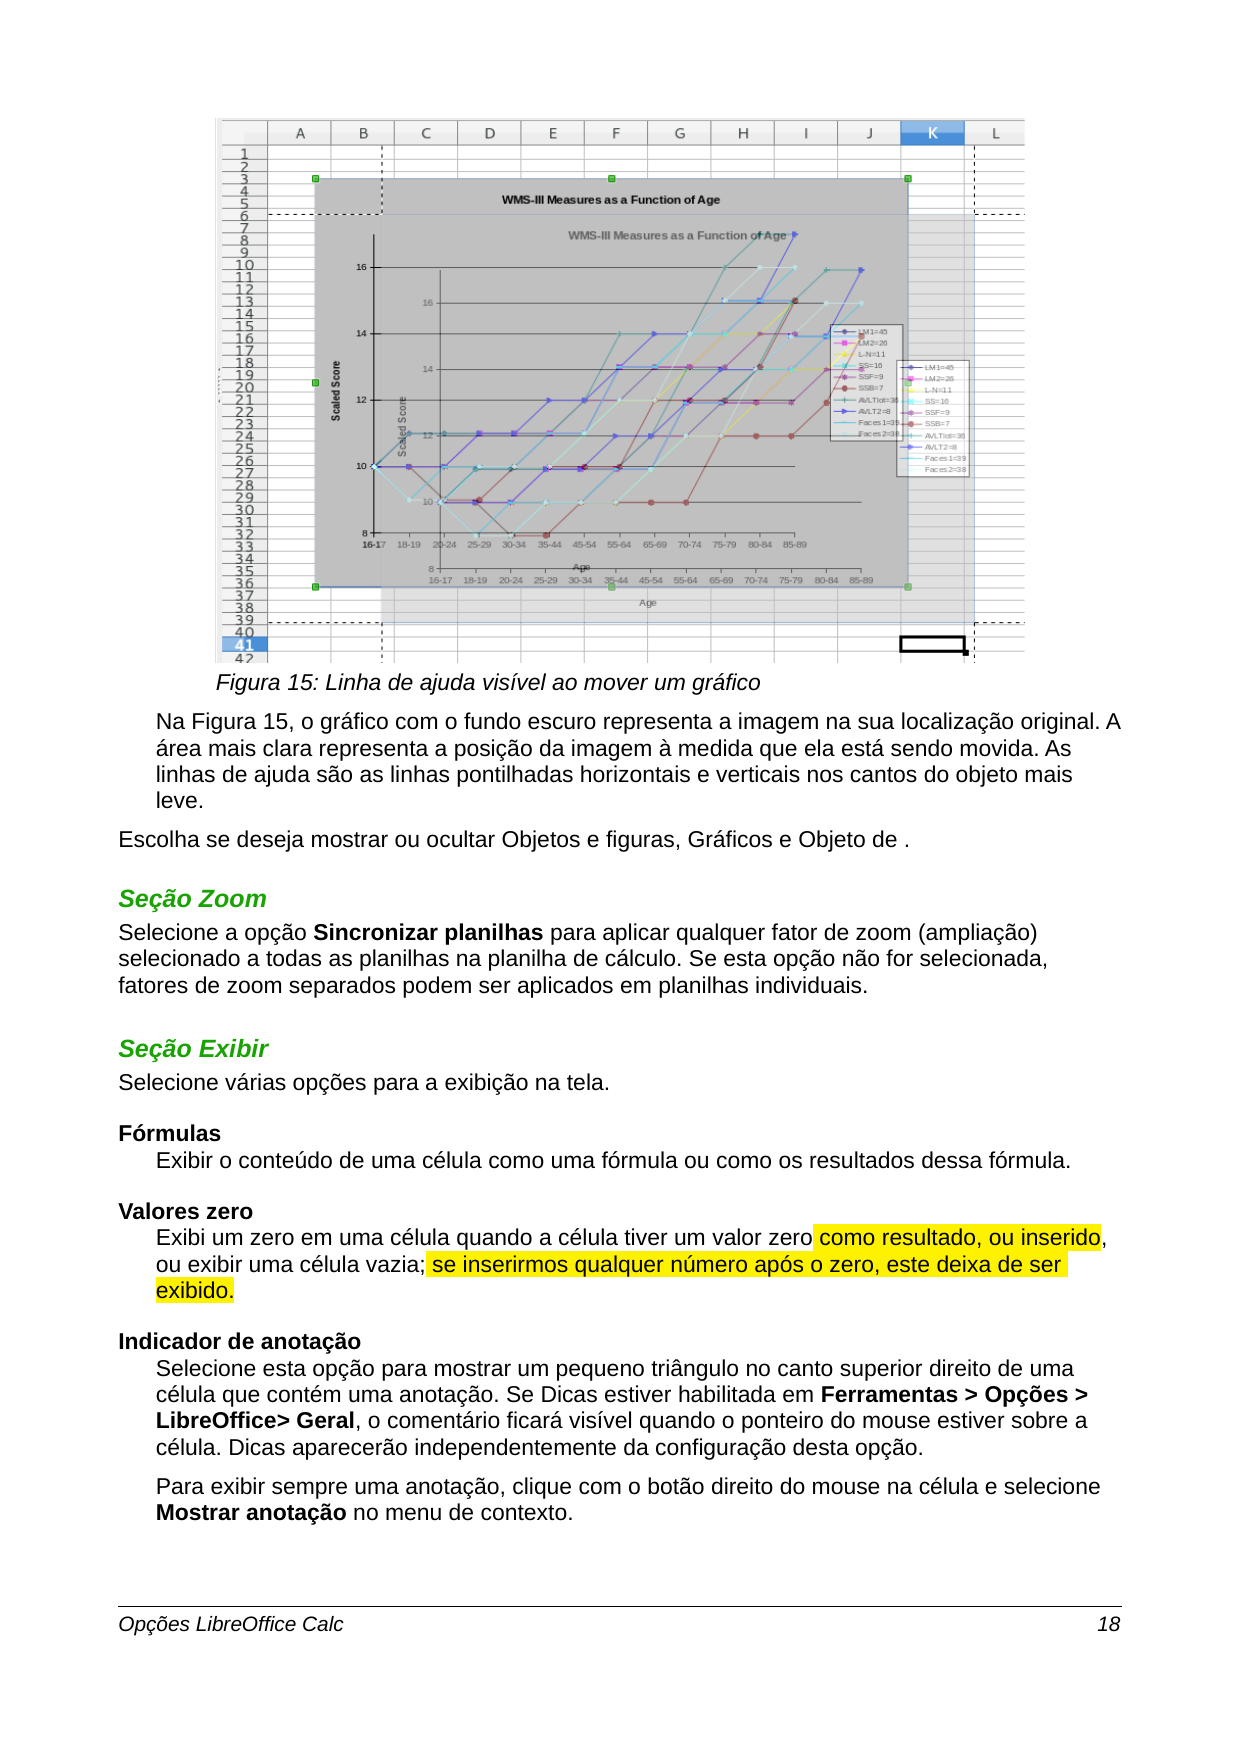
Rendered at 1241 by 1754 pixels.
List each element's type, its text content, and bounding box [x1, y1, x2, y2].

subtitle Seção Zoom [118, 884, 1122, 913]
text Selecione a opção Sincronizar planilhas para aplicar qualquer fator de zoom (ampliação) selecionado a todas as planilhas na planilha de cálculo. Se esta opção não for selecionada, fatores de zoom separados podem ser aplicados em planilhas individuais. [118, 919, 1122, 998]
text Fórmulas [118, 1120, 1122, 1147]
text Na Figura 15, o gráfico com o fundo escuro representa a imagem na sua localização original. A área mais clara representa a posição da imagem à medida que ela está sendo movida. As linhas de ajuda são as linhas pontilhadas horizontais e verticais nos cantos do objeto mais leve. [156, 708, 1122, 814]
picture [215, 118, 1025, 663]
text Para exibir sempre uma anotação, clique com o botão direito do mouse na célula e selecione Mostrar anotação no menu de contexto. [156, 1473, 1122, 1525]
text Figura 15: Linha de ajuda visível ao mover um gráfico [216, 669, 1025, 696]
text Exibir o conteúdo de uma célula como uma fórmula ou como os resultados dessa fórmula. [156, 1147, 1122, 1173]
text Exibi um zero em uma célula quando a célula tiver um valor zero como resultado, ou inserido, ou exibir uma célula vazia; se inserirmos qualquer número após o zero, este deixa de ser exibido. [156, 1224, 1122, 1303]
text Selecione várias opções para a exibição na tela. [118, 1069, 1122, 1095]
text Indicador de anotação [118, 1328, 1122, 1355]
text Valores zero [118, 1198, 1122, 1224]
text Selecione esta opção para mostrar um pequeno triângulo no canto superior direito de uma célula que contém uma anotação. Se Dicas estiver habilitada em Ferramentas > Opções > LibreOffice> Geral, o comentário ficará visível quando o ponteiro do mouse estiver sobre a célula. Dicas aparecerão independentemente da configuração desta opção. [156, 1355, 1122, 1460]
subtitle Seção Exibir [118, 1034, 1122, 1062]
text Escolha se deseja mostrar ou ocultar Objetos e figuras, Gráficos e Objeto de . [118, 826, 1122, 852]
